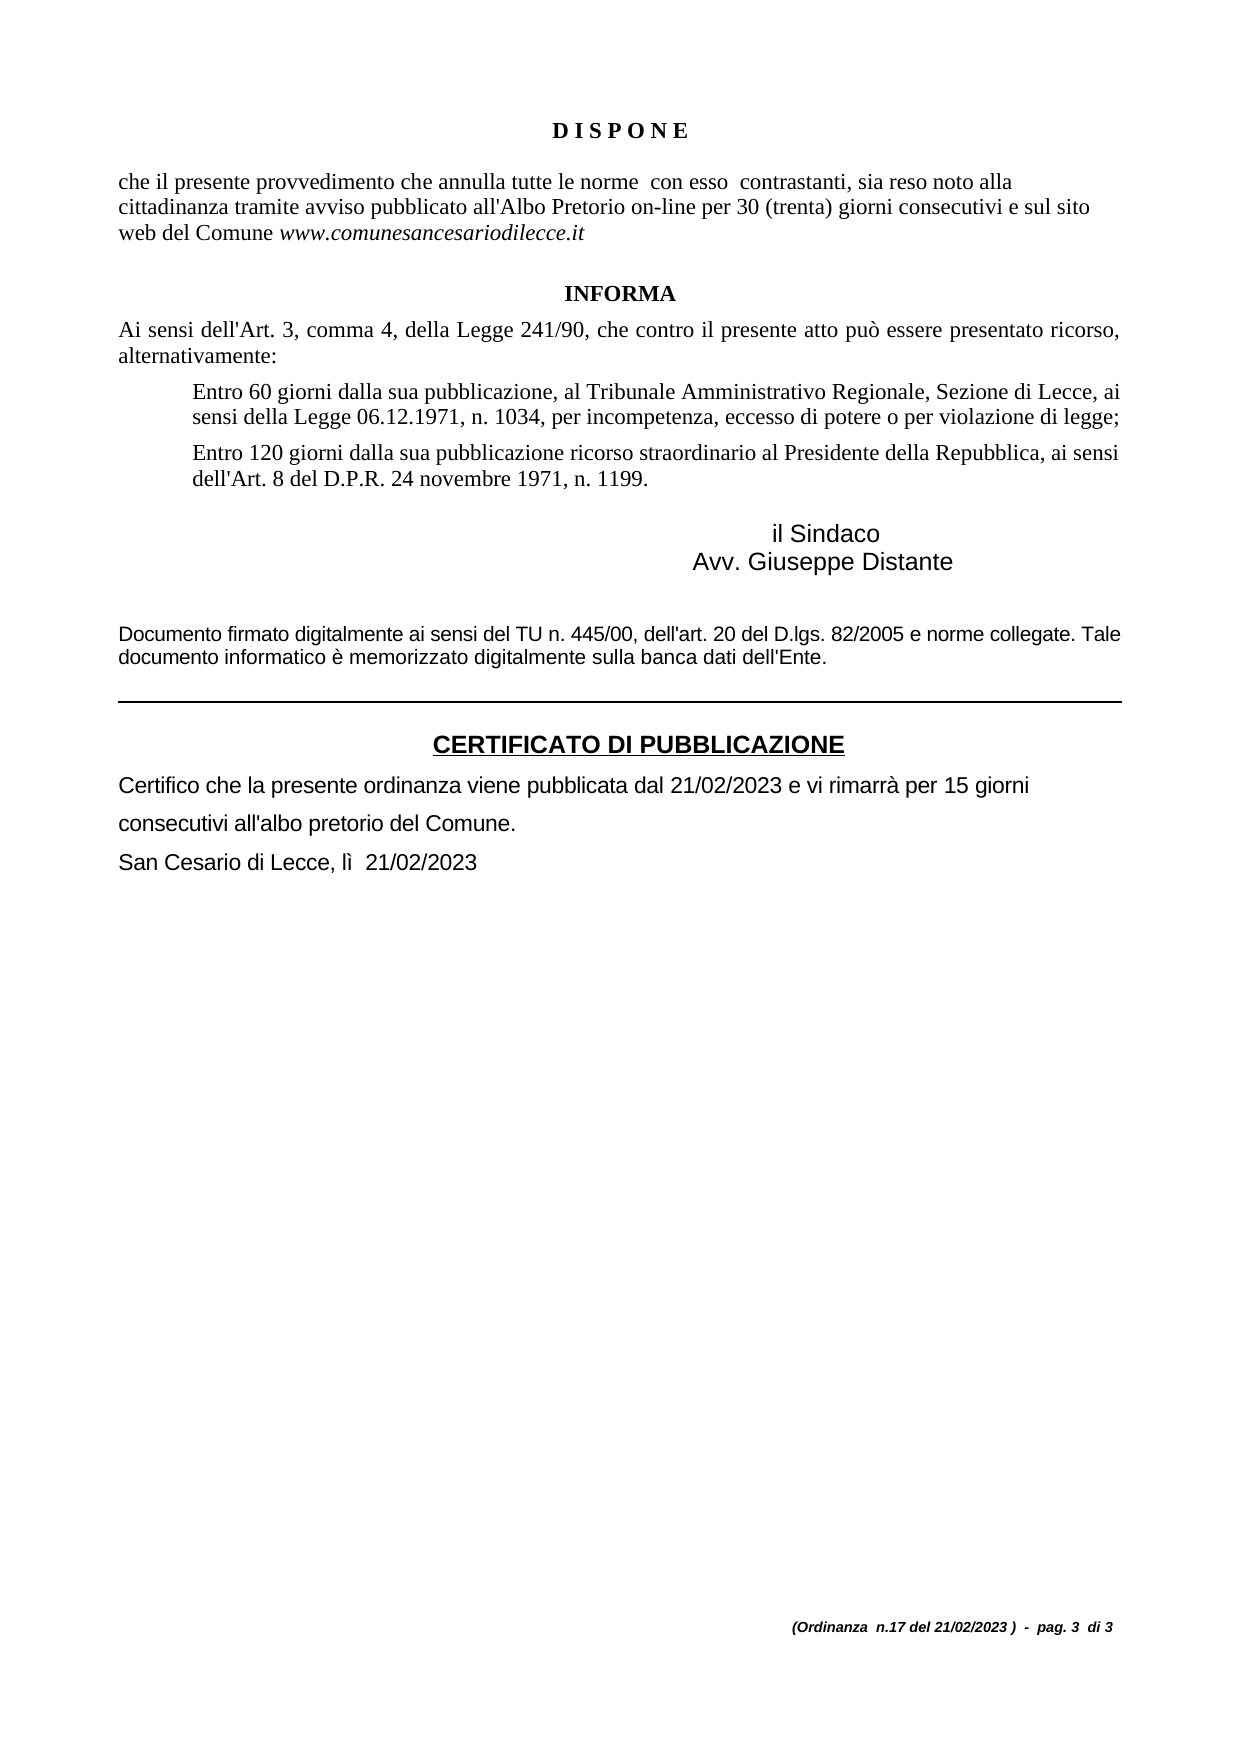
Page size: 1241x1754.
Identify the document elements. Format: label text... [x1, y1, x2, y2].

text Documento firmato digitalmente ai sensi del TU n. 445/00, dell'art. 20 del D.lgs. 82/2005 e norme collegate. Tale documento informatico è memorizzato digitalmente sulla banca dati dell'Ente. [118, 622, 1122, 669]
text D I S P O N E [118, 118, 1122, 143]
text che il presente provvedimento che annulla tutte le norme con esso contrastanti, sia reso noto alla cittadinanza tramite avviso pubblicato all'Albo Pretorio on-line per 30 (trenta) giorni consecutivi e sul sito web del Comune www.comunesancesariodilecce.it [118, 169, 1122, 245]
text Entro 120 giorni dalla sua pubblicazione ricorso straordinario al Presidente della Repubblica, ai sensi dell'Art. 8 del D.P.R. 24 novembre 1971, n. 1199. [192, 440, 1122, 491]
subtitle CERTIFICATO DI PUBBLICAZIONE [118, 731, 1122, 758]
text il Sindaco [118, 520, 1122, 548]
text Certifico che la presente ordinanza viene pubblicata dal 21/02/2023 e vi rimarrà per 15 giorni consecutivi all'albo pretorio del Comune. [118, 772, 1122, 837]
text Entro 60 giorni dalla sua pubblicazione, al Tribunale Amministrativo Regionale, Sezione di Lecce, ai sensi della Legge 06.12.1971, n. 1034, per incompetenza, eccesso di potere o per violazione di legge; [192, 379, 1122, 429]
text San Cesario di Lecce, lì 21/02/2023 [118, 849, 1122, 875]
text INFORMA [118, 281, 1122, 307]
text Ai sensi dell'Art. 3, comma 4, della Legge 241/90, che contro il presente atto può essere presentato ricorso, alternativamente: [118, 317, 1122, 368]
text Avv. Giuseppe Distante [118, 548, 1122, 576]
